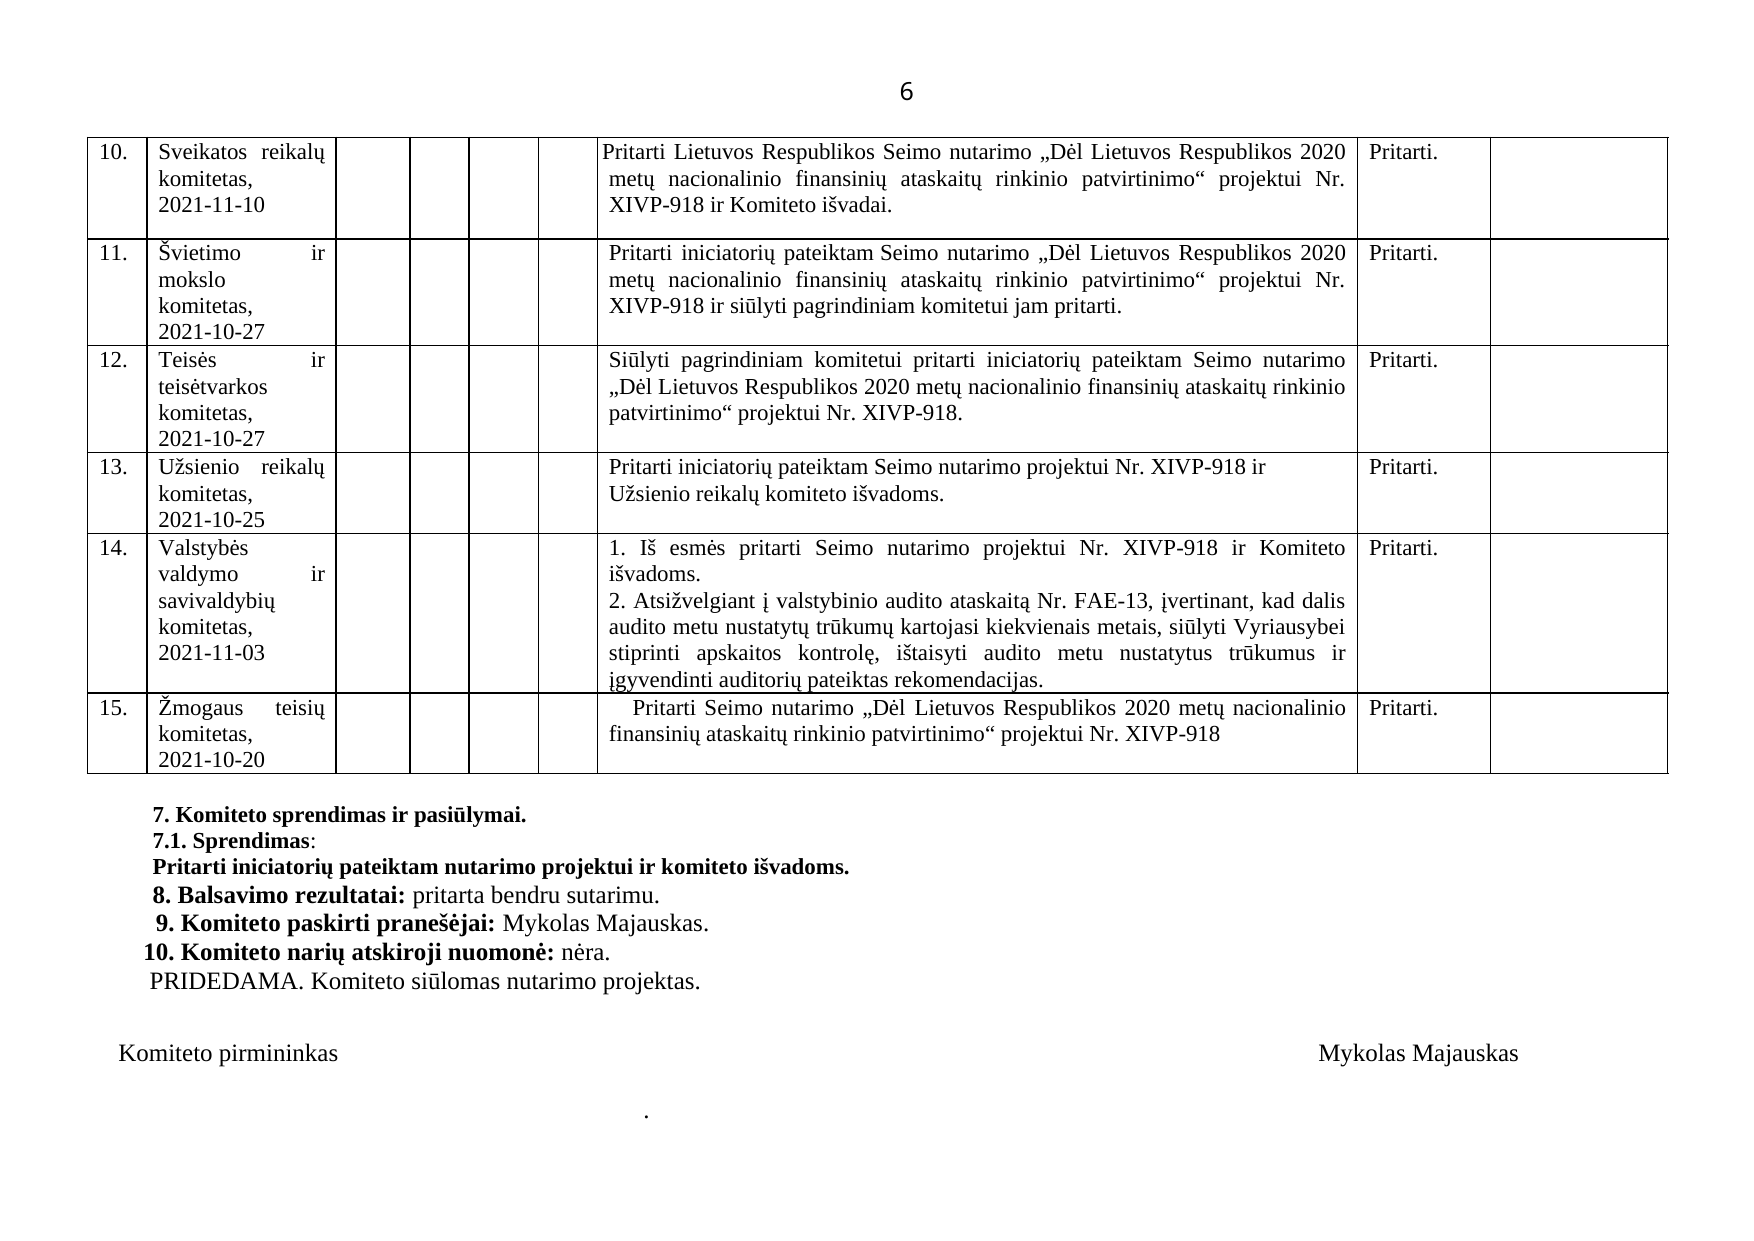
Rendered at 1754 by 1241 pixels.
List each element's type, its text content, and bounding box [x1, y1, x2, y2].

table_cell [539, 534, 597, 692]
text Komiteto pirmininkas Mykolas Majauskas [118, 1038, 1695, 1095]
table_cell [470, 453, 538, 532]
table_cell Pritarti iniciatorių pateiktam Seimo nutarimo projektui Nr. XIVP-918 ir Užsienio reikalų komiteto išvadoms. [598, 453, 1357, 532]
table_cell [470, 534, 538, 692]
table_cell [1491, 138, 1667, 238]
table_cell [411, 453, 468, 532]
table_cell Pritarti Seimo nutarimo „Dėl Lietuvos Respublikos 2020 metų nacionalinio finansinių ataskaitų rinkinio patvirtinimo“ projektui Nr. XIVP-918 [598, 694, 1357, 773]
table_cell [539, 240, 597, 345]
text 7. Komiteto sprendimas ir pasiūlymai. [118, 801, 1695, 827]
table_cell [411, 694, 468, 773]
table_cell 15. [88, 694, 146, 773]
table_cell [337, 534, 409, 692]
table_cell Pritarti. [1358, 534, 1490, 692]
table_cell [337, 346, 409, 452]
table_cell [539, 138, 597, 238]
table_cell 14. [88, 534, 146, 692]
text PRIDEDAMA. Komiteto siūlomas nutarimo projektas. [118, 966, 1695, 995]
table_cell [411, 534, 468, 692]
table_cell [1491, 453, 1667, 532]
table_cell [337, 240, 409, 345]
text 7.1. Sprendimas: [118, 827, 1695, 853]
table_cell 10. [88, 138, 146, 238]
table_cell [337, 694, 409, 773]
table_cell [411, 138, 468, 238]
table_cell 13. [88, 453, 146, 532]
table_cell Pritarti. [1358, 453, 1490, 532]
text 10. Komiteto narių atskiroji nuomonė: nėra. [118, 937, 1695, 966]
table_cell Pritarti. [1358, 240, 1490, 345]
table_cell Pritarti. [1358, 694, 1490, 773]
table_cell Pritarti. [1358, 346, 1490, 452]
table_cell [539, 453, 597, 532]
table_cell [470, 346, 538, 452]
table_cell 1. Iš esmės pritarti Seimo nutarimo projektui Nr. XIVP-918 ir Komiteto išvadoms. 2. Atsižvelgiant į valstybinio audito ataskaitą Nr. FAE-13, įvertinant, kad dalis audito metu nustatytų trūkumų kartojasi kiekvienais metais, siūlyti Vyriausybei stiprinti apskaitos kontrolę, ištaisyti audito metu nustatytus trūkumus ir įgyvendinti auditorių pateiktas rekomendacijas. [598, 534, 1357, 692]
table_cell Teisės ir teisėtvarkos komitetas, 2021-10-27 [148, 346, 335, 452]
table_cell Valstybės valdymo ir savivaldybių komitetas, 2021-11-03 [148, 534, 335, 692]
text 9. Komiteto paskirti pranešėjai: Mykolas Majauskas. [118, 908, 1695, 937]
table_cell Švietimo ir mokslo komitetas, 2021-10-27 [148, 240, 335, 345]
table_cell Žmogaus teisių komitetas, 2021-10-20 [148, 694, 335, 773]
table_cell [337, 453, 409, 532]
table_cell Pritarti Lietuvos Respublikos Seimo nutarimo „Dėl Lietuvos Respublikos 2020 metų nacionalinio finansinių ataskaitų rinkinio patvirtinimo“ projektui Nr. XIVP-918 ir Komiteto išvadai. [598, 138, 1357, 238]
table_cell 12. [88, 346, 146, 452]
text . [118, 1095, 1695, 1124]
table_cell Pritarti iniciatorių pateiktam Seimo nutarimo „Dėl Lietuvos Respublikos 2020 metų nacionalinio finansinių ataskaitų rinkinio patvirtinimo“ projektui Nr. XIVP-918 ir siūlyti pagrindiniam komitetui jam pritarti. [598, 240, 1357, 345]
text Pritarti iniciatorių pateiktam nutarimo projektui ir komiteto išvadoms. [118, 853, 1695, 880]
table_cell Užsienio reikalų komitetas, 2021-10-25 [148, 453, 335, 532]
table_cell 11. [88, 240, 146, 345]
table_cell [470, 240, 538, 345]
table_cell [1491, 346, 1667, 452]
table_cell Pritarti. [1358, 138, 1490, 238]
table_cell [411, 346, 468, 452]
table_cell [411, 240, 468, 345]
table_cell [470, 138, 538, 238]
text 8. Balsavimo rezultatai: pritarta bendru sutarimu. [118, 880, 1695, 908]
table_cell Sveikatos reikalų komitetas, 2021-11-10 [148, 138, 335, 238]
table_cell [539, 694, 597, 773]
table_cell [1491, 534, 1667, 692]
table_cell [1491, 240, 1667, 345]
table_cell [337, 138, 409, 238]
table_cell [1491, 694, 1667, 773]
table_cell [539, 346, 597, 452]
table_cell [470, 694, 538, 773]
table_cell Siūlyti pagrindiniam komitetui pritarti iniciatorių pateiktam Seimo nutarimo „Dėl Lietuvos Respublikos 2020 metų nacionalinio finansinių ataskaitų rinkinio patvirtinimo“ projektui Nr. XIVP-918. [598, 346, 1357, 452]
